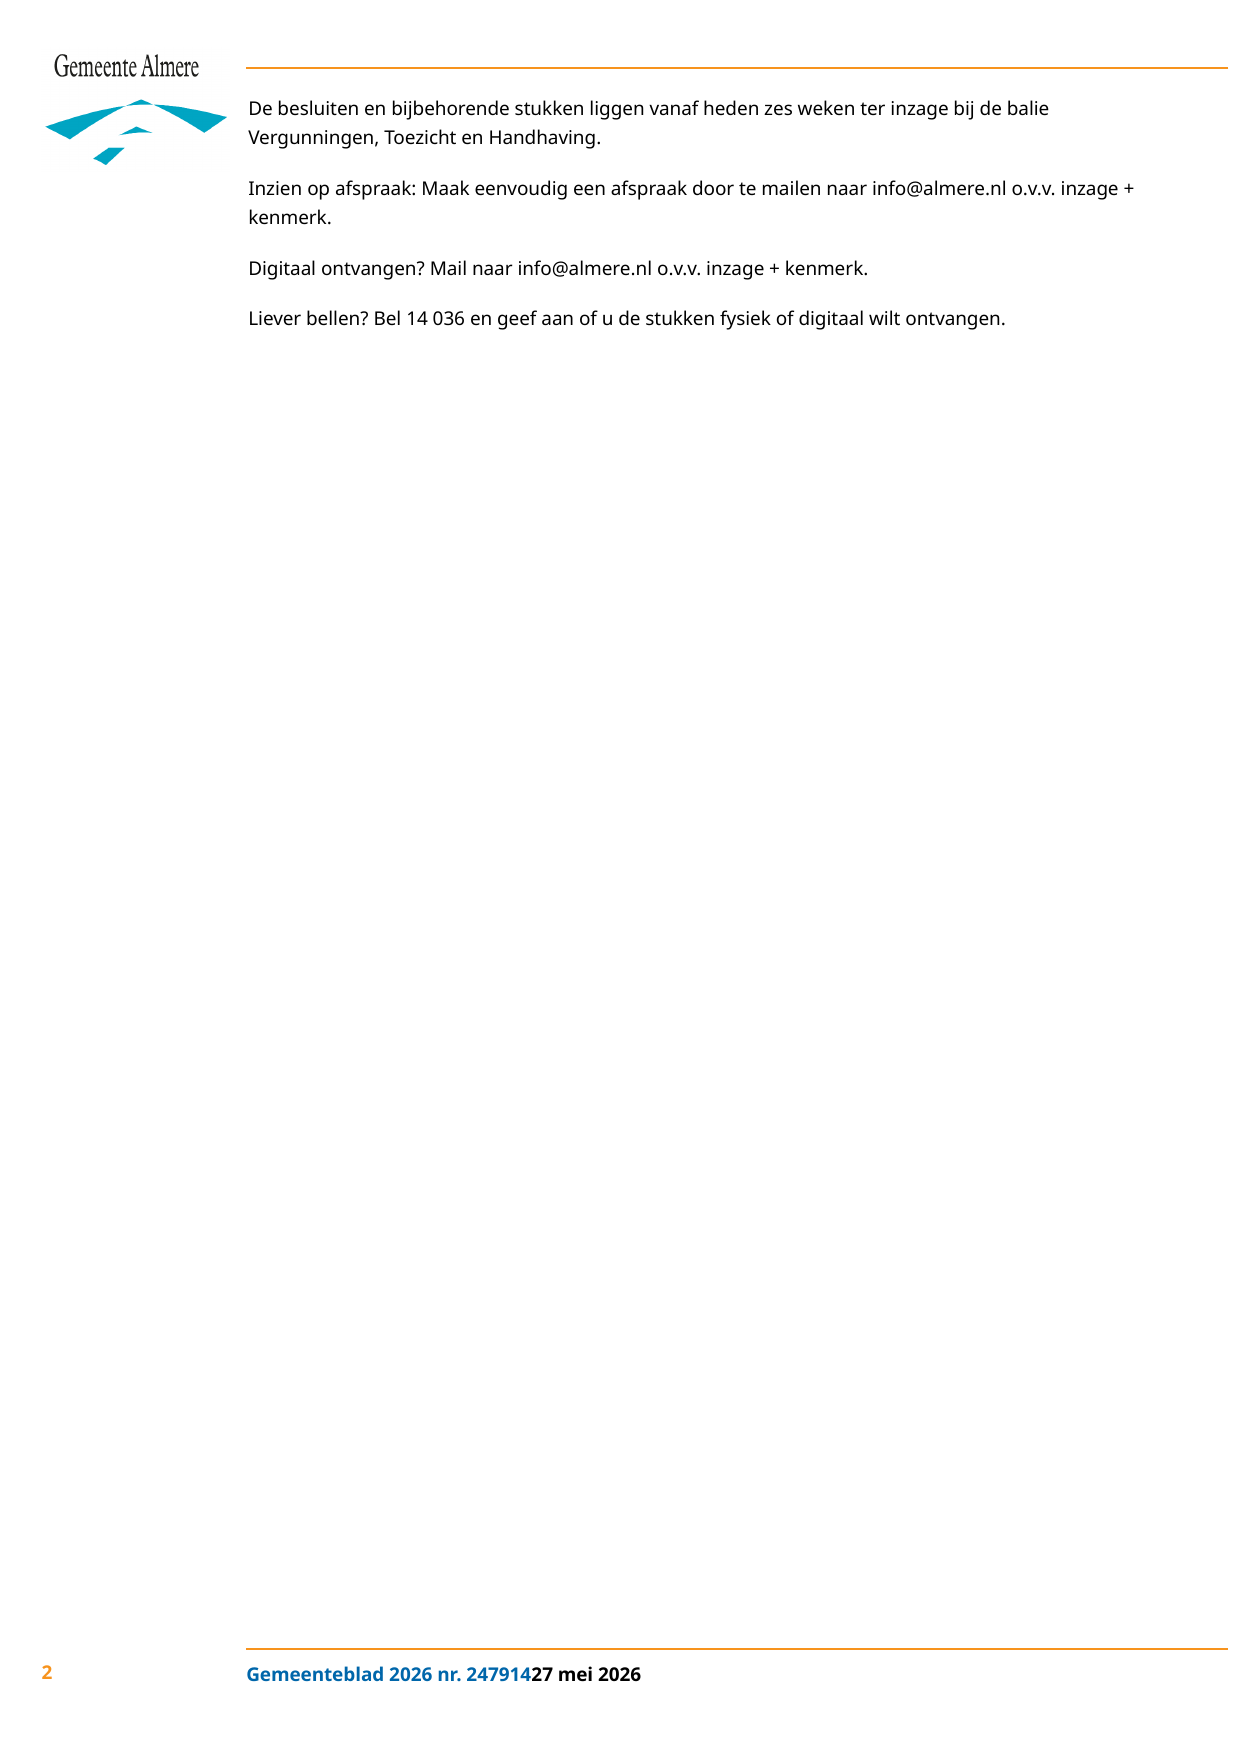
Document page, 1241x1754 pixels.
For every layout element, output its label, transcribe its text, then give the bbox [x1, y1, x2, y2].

picture [41, 47, 231, 172]
text Inzien op afspraak: Maak eenvoudig een afspraak door te mailen naar info@almere.nl o.v.v. inzage + kenmerk. [248, 175, 1152, 230]
text Liever bellen? Bel 14 036 en geef aan of u de stukken fysiek of digitaal wilt ontvangen. [248, 305, 1152, 331]
text De besluiten en bijbehorende stukken liggen vanaf heden zes weken ter inzage bij de balie Vergunningen, Toezicht en Handhaving. [248, 95, 1152, 150]
text Digitaal ontvangen? Mail naar info@almere.nl o.v.v. inzage + kenmerk. [248, 255, 1152, 281]
